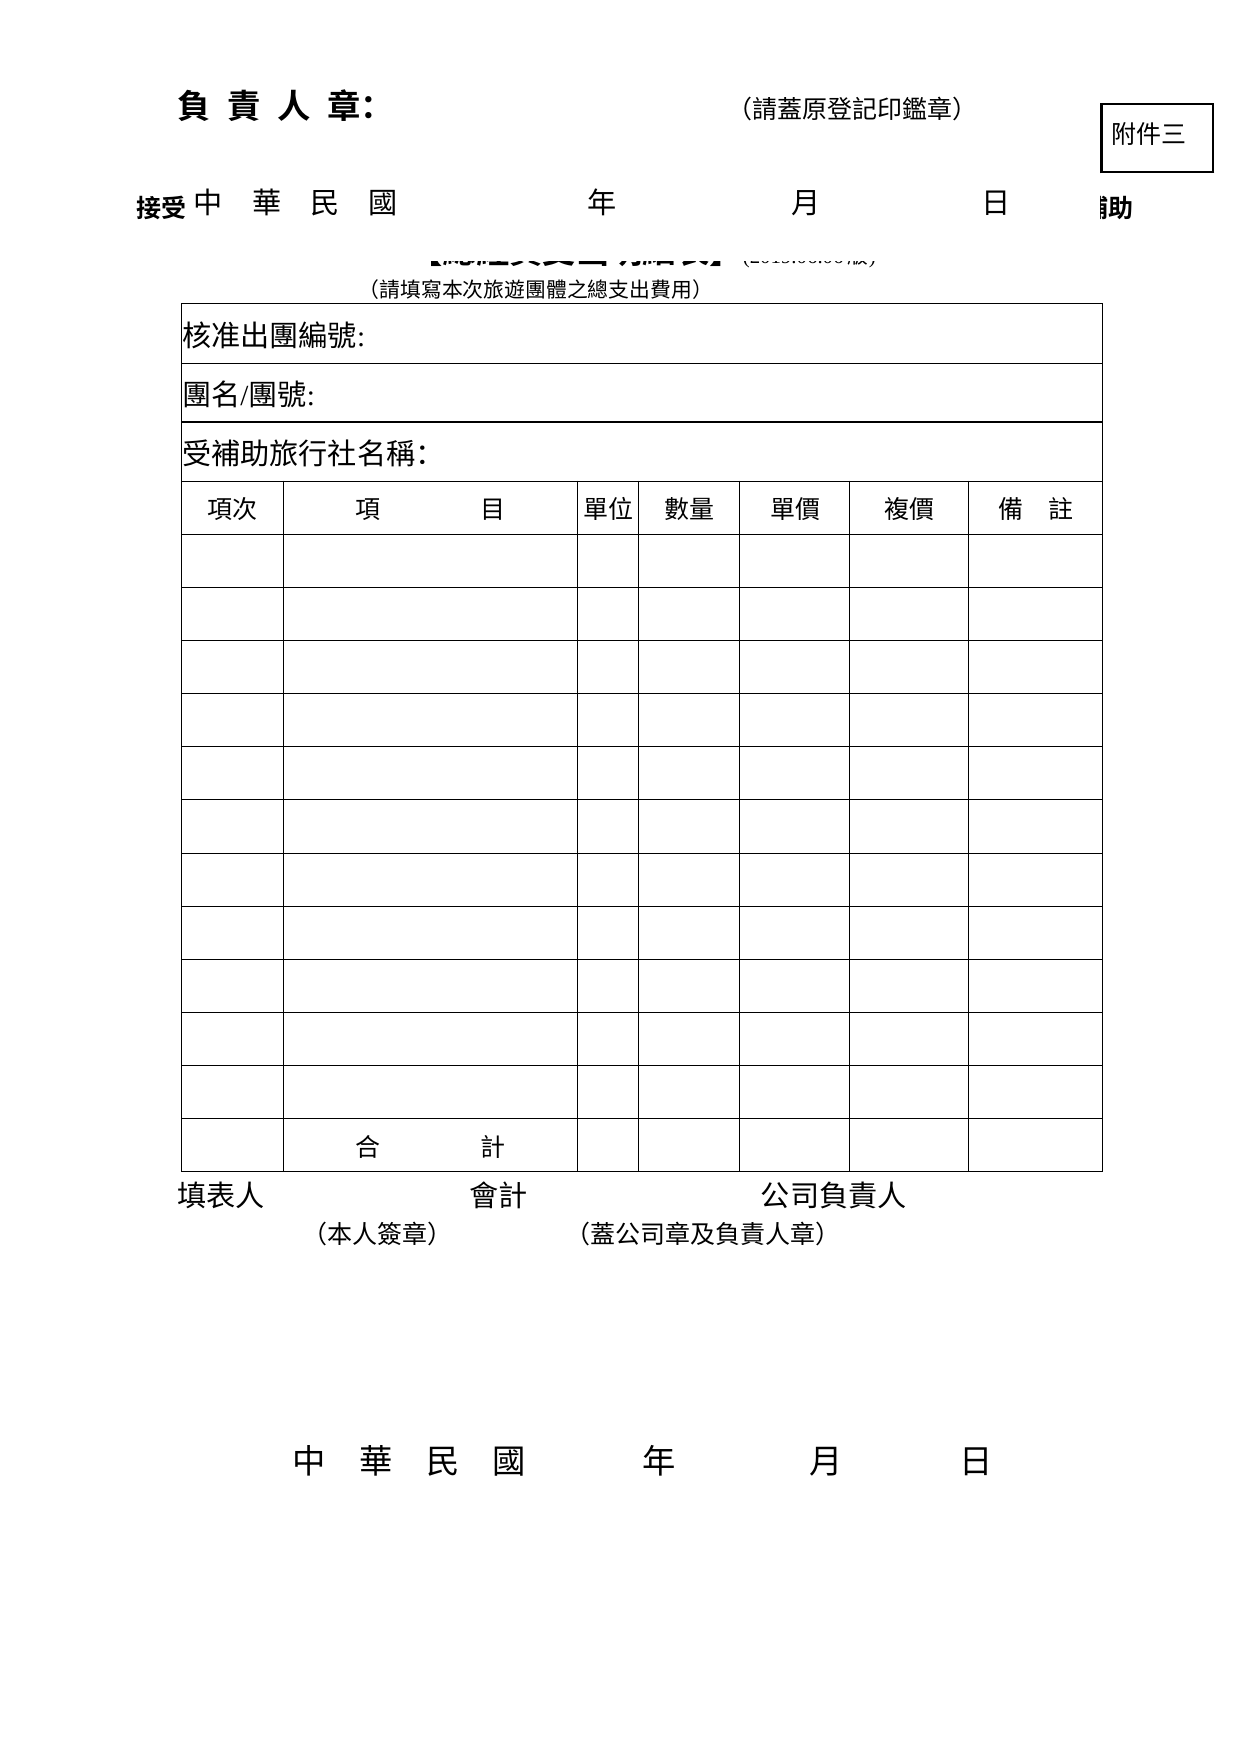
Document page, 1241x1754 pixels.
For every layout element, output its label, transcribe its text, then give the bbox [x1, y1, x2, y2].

table_cell [578, 747, 638, 799]
table_cell [284, 694, 577, 746]
table_cell [969, 1013, 1102, 1065]
text 負 責 人 章： （請蓋原登記印鑑章） [177, 89, 1107, 126]
table_cell [182, 907, 283, 959]
table_cell [850, 1066, 968, 1118]
text 中 華 民 國 年 月 日 [177, 1435, 1107, 1483]
table_cell [639, 641, 739, 693]
table_cell 團名/團號: [182, 364, 1102, 421]
table_cell [850, 694, 968, 746]
text 接受臺南市政府觀光旅遊局辦理110年臺南地方產業低碳旅遊小旅行振興計畫團體旅遊補助 [1100, 189, 1137, 225]
table_cell [639, 1066, 739, 1118]
table_cell [639, 535, 739, 587]
table_cell [284, 588, 577, 640]
table_cell [969, 1119, 1102, 1171]
table_cell [740, 960, 849, 1012]
table_cell [969, 1066, 1102, 1118]
table_cell [969, 907, 1102, 959]
table_cell [740, 1119, 849, 1171]
table_cell [850, 1013, 968, 1065]
table_cell [969, 960, 1102, 1012]
table_cell [182, 1119, 283, 1171]
table_cell [284, 641, 577, 693]
table_cell [850, 1119, 968, 1171]
table_cell [740, 800, 849, 852]
table_cell [578, 854, 638, 906]
table_cell [639, 747, 739, 799]
table_header 核准出團編號: [182, 304, 1102, 362]
table_cell [969, 694, 1102, 746]
table_cell 項 目 [284, 482, 577, 534]
table_cell [639, 1119, 739, 1171]
table_cell [578, 907, 638, 959]
table_cell [740, 1013, 849, 1065]
table_cell [182, 641, 283, 693]
table_cell 複價 [850, 482, 968, 534]
table_cell 數量 [639, 482, 739, 534]
text [1103, 105, 1212, 171]
table_cell [284, 907, 577, 959]
table_cell [182, 588, 283, 640]
table_cell [578, 694, 638, 746]
table_cell [969, 641, 1102, 693]
table_cell [182, 1013, 283, 1065]
table_cell 備 註 [969, 482, 1102, 534]
table_cell [740, 588, 849, 640]
table_cell [639, 907, 739, 959]
table_cell [969, 535, 1102, 587]
table_cell [850, 535, 968, 587]
text 接受臺南市政府觀光旅遊局辦理110年臺南地方產業低碳旅遊小旅行振興計畫團體旅遊補助 [133, 189, 185, 225]
table_cell [740, 641, 849, 693]
text （本人簽章） （蓋公司章及負責人章） [177, 1214, 1107, 1251]
table_cell 合 計 [284, 1119, 577, 1171]
table_cell [850, 907, 968, 959]
table_cell [182, 800, 283, 852]
text （請填寫本次旅遊團體之總支出費用） [252, 273, 1107, 303]
text 【總經費支出明細表】(2019.06.06版) [177, 225, 1107, 273]
table_cell [639, 960, 739, 1012]
table_cell [578, 1066, 638, 1118]
table_cell [578, 588, 638, 640]
table_cell [969, 854, 1102, 906]
table_cell [578, 641, 638, 693]
table_cell 單位 [578, 482, 638, 534]
table_cell [740, 854, 849, 906]
table_cell [284, 854, 577, 906]
table_cell [740, 747, 849, 799]
table_cell [284, 1013, 577, 1065]
table_cell [850, 854, 968, 906]
text 填表人 會計 公司負責人 [177, 1172, 1107, 1214]
table_cell [969, 800, 1102, 852]
table_cell [850, 588, 968, 640]
table_cell [284, 960, 577, 1012]
table_cell [969, 747, 1102, 799]
table_cell [639, 854, 739, 906]
table_cell [182, 747, 283, 799]
table_cell [740, 694, 849, 746]
text 中 華 民 國 年 月 日 [193, 180, 1091, 222]
table_cell [182, 694, 283, 746]
table_cell 單價 [740, 482, 849, 534]
table_cell [578, 800, 638, 852]
table_cell [850, 960, 968, 1012]
table_cell [578, 1119, 638, 1171]
table_cell [578, 535, 638, 587]
table_cell [740, 907, 849, 959]
table_cell [182, 1066, 283, 1118]
table_cell [578, 1013, 638, 1065]
table_cell [182, 854, 283, 906]
table_cell [850, 800, 968, 852]
table_cell 受補助旅行社名稱： [182, 423, 1102, 481]
table_cell [639, 694, 739, 746]
table_cell [639, 1013, 739, 1065]
table_cell [284, 800, 577, 852]
table_cell [969, 588, 1102, 640]
table_cell [284, 747, 577, 799]
table_cell [850, 641, 968, 693]
table_cell [284, 1066, 577, 1118]
table_cell [639, 588, 739, 640]
table_cell [740, 1066, 849, 1118]
table_cell 項次 [182, 482, 283, 534]
table_cell [639, 800, 739, 852]
table_cell [578, 960, 638, 1012]
table_cell [850, 747, 968, 799]
table_cell [182, 960, 283, 1012]
text 負 責 人 章： （請蓋原登記印鑑章） [185, 171, 1100, 261]
text 附件三 [1111, 114, 1212, 150]
table_cell [284, 535, 577, 587]
table_cell [182, 535, 283, 587]
table_cell [740, 535, 849, 587]
